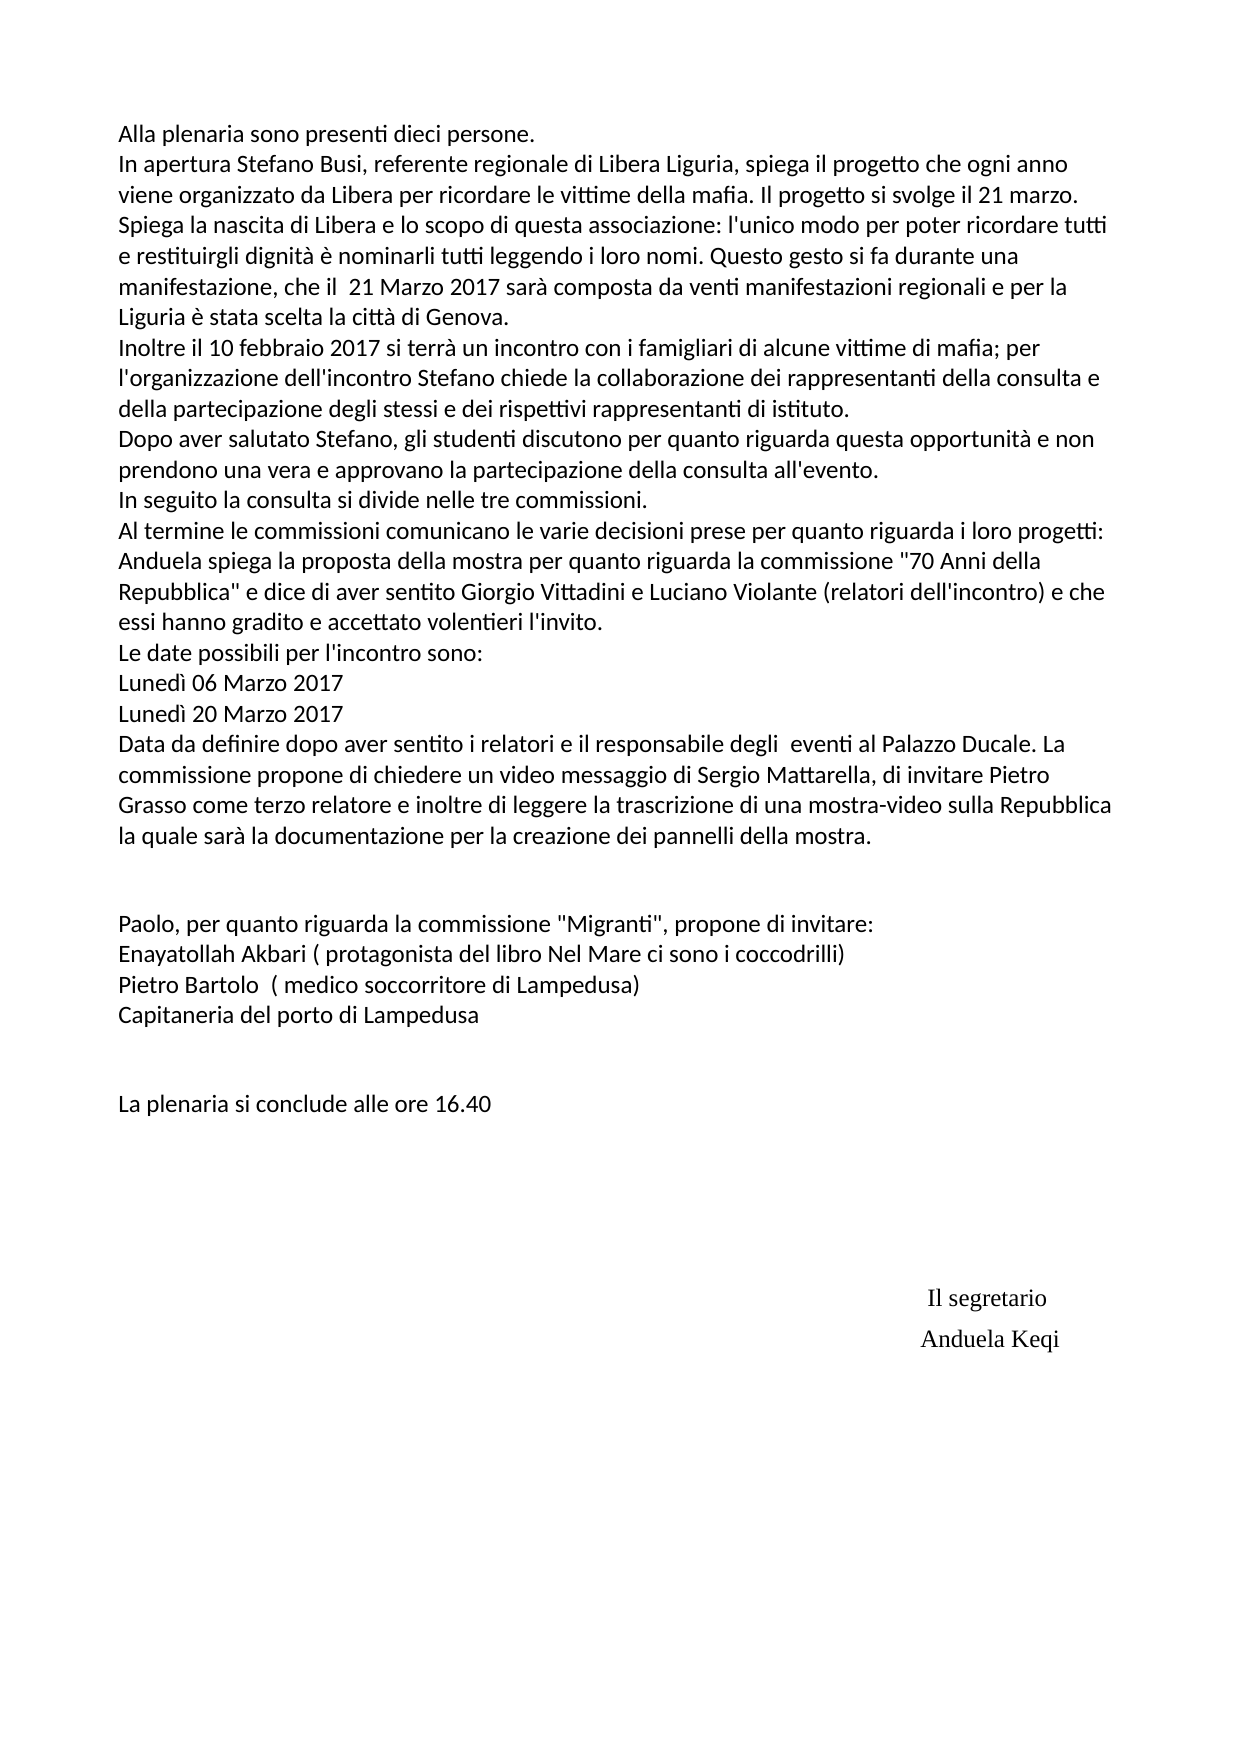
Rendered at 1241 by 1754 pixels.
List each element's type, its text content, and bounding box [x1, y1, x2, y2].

text Capitaneria del porto di Lampedusa [118, 1000, 1122, 1030]
text In seguito la consulta si divide nelle tre commissioni. [118, 484, 1122, 515]
text Alla plenaria sono presenti dieci persone. In apertura Stefano Busi, referente regionale di Libera Liguria, spiega il progetto che ogni anno viene organizzato da Libera per ricordare le vittime della mafia. Il progetto si svolge il 21 marzo. Spiega la nascita di Libera e lo scopo di questa associazione: l'unico modo per poter ricordare tutti e restituirgli dignità è nominarli tutti leggendo i loro nomi. Questo gesto si fa durante una manifestazione, che il 21 Marzo 2017 sarà composta da venti manifestazioni regionali e per la Liguria è stata scelta la città di Genova. [118, 118, 1122, 332]
text Data da definire dopo aver sentito i relatori e il responsabile degli eventi al Palazzo Ducale. La commissione propone di chiedere un video messaggio di Sergio Mattarella, di invitare Pietro Grasso come terzo relatore e inoltre di leggere la trascrizione di una mostra-video sulla Repubblica la quale sarà la documentazione per la creazione dei pannelli della mostra. [118, 728, 1122, 851]
text La plenaria si conclude alle ore 16.40 [118, 1088, 1122, 1118]
text Pietro Bartolo ( medico soccorritore di Lampedusa) [118, 969, 1122, 1000]
text Anduela Keqi [118, 1324, 1122, 1382]
text Le date possibili per l'incontro sono: Lunedì 06 Marzo 2017 [118, 637, 1122, 698]
text Al termine le commissioni comunicano le varie decisioni prese per quanto riguarda i loro progetti: Anduela spiega la proposta della mostra per quanto riguarda la commissione "70 Anni della Repubblica" e dice di aver sentito Giorgio Vittadini e Luciano Violante (relatori dell'incontro) e che essi hanno gradito e accettato volentieri l'invito. [118, 515, 1122, 637]
text Lunedì 20 Marzo 2017 [118, 698, 1122, 728]
text Il segretario [118, 1283, 1122, 1312]
text Inoltre il 10 febbraio 2017 si terrà un incontro con i famigliari di alcune vittime di mafia; per l'organizzazione dell'incontro Stefano chiede la collaborazione dei rappresentanti della consulta e della partecipazione degli stessi e dei rispettivi rappresentanti di istituto. [118, 332, 1122, 423]
text Enayatollah Akbari ( protagonista del libro Nel Mare ci sono i coccodrilli) [118, 939, 1122, 969]
text Paolo, per quanto riguarda la commissione "Migranti", propone di invitare: [118, 908, 1122, 939]
text Dopo aver salutato Stefano, gli studenti discutono per quanto riguarda questa opportunità e non prendono una vera e approvano la partecipazione della consulta all'evento. [118, 423, 1122, 484]
